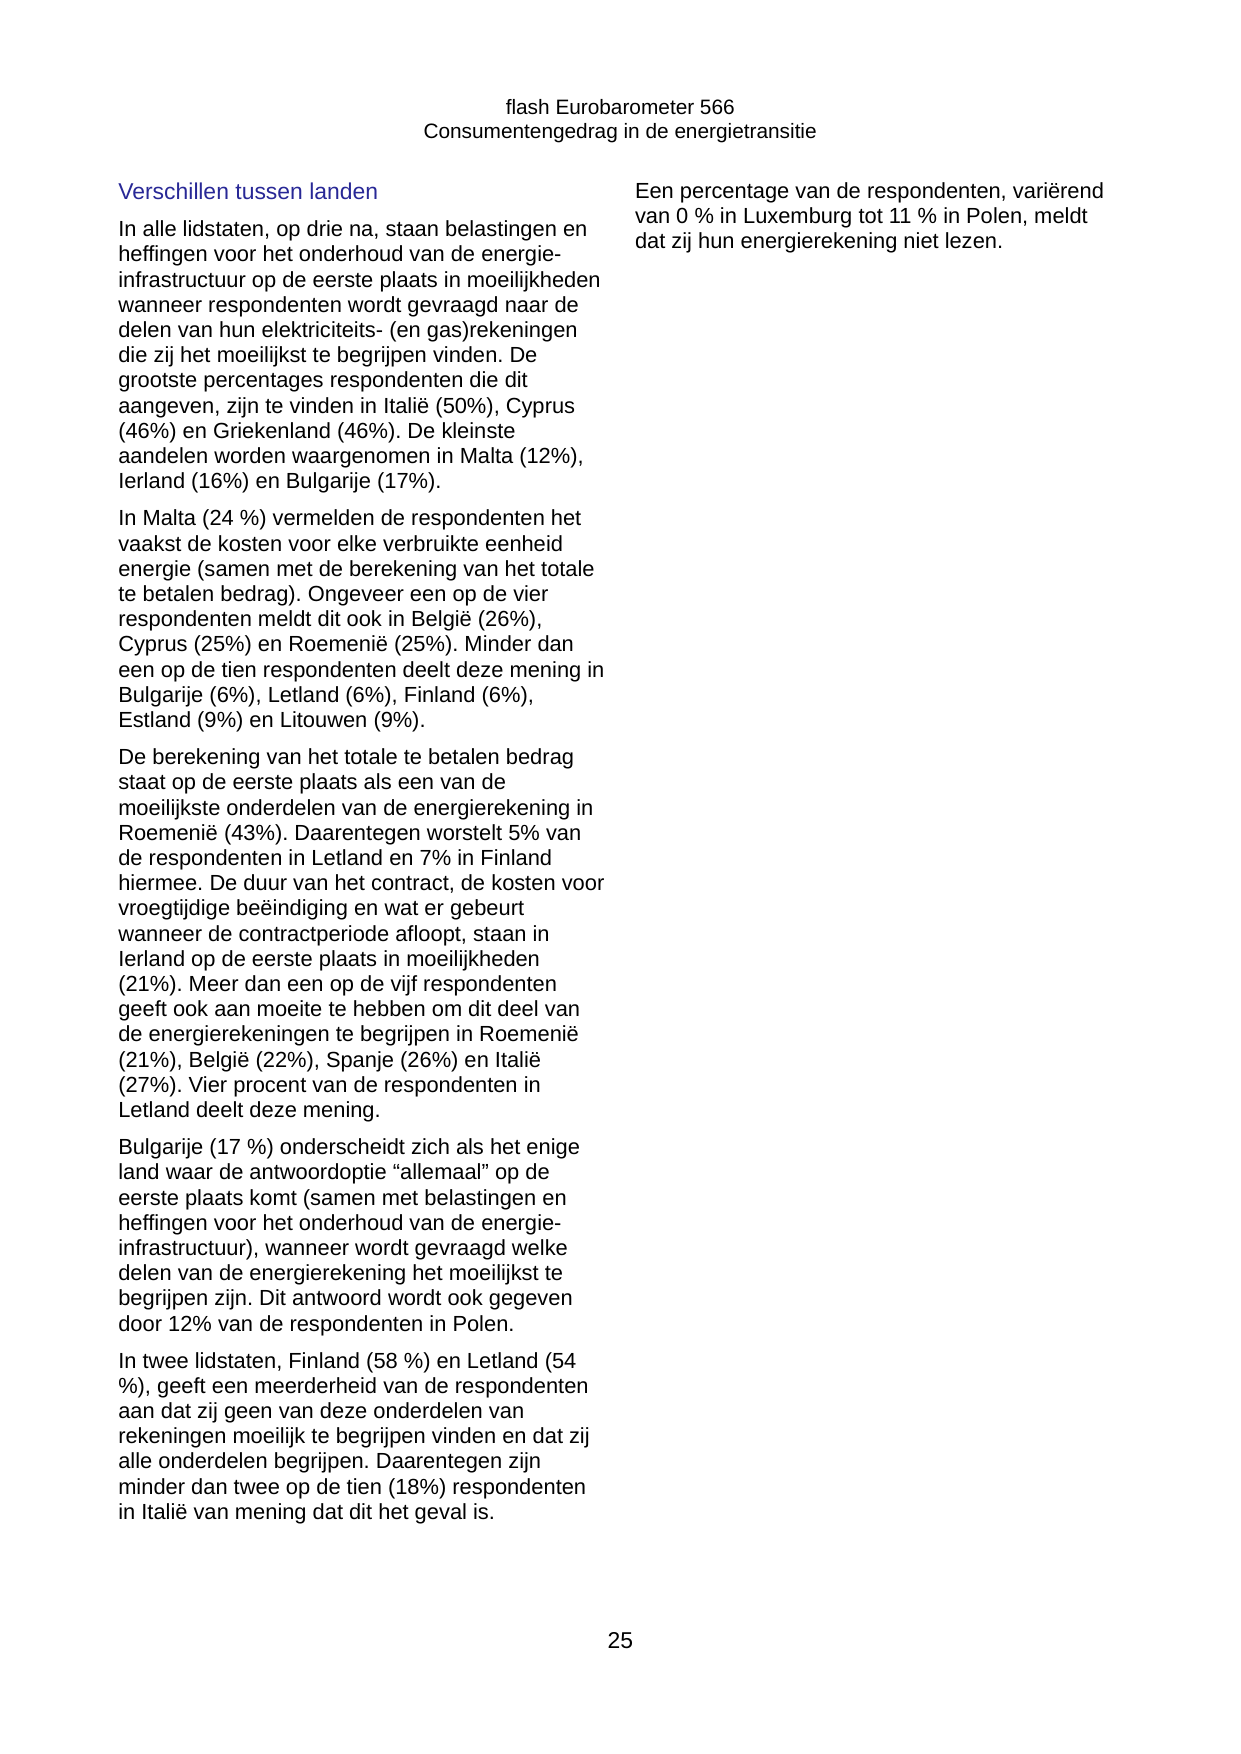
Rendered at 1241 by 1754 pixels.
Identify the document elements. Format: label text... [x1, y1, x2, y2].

text In Malta (24 %) vermelden de respondenten het vaakst de kosten voor elke verbruikte eenheid energie (samen met de berekening van het totale te betalen bedrag). Ongeveer een op de vier respondenten meldt dit ook in België (26%), Cyprus (25%) en Roemenië (25%). Minder dan een op de tien respondenten deelt deze mening in Bulgarije (6%), Letland (6%), Finland (6%), Estland (9%) en Litouwen (9%). [118, 505, 605, 732]
text Bulgarije (17 %) onderscheidt zich als het enige land waar de antwoordoptie “allemaal” op de eerste plaats komt (samen met belastingen en heffingen voor het onderhoud van de energie-infrastructuur), wanneer wordt gevraagd welke delen van de energierekening het moeilijkst te begrijpen zijn. Dit antwoord wordt ook gegeven door 12% van de respondenten in Polen. [118, 1134, 605, 1336]
text Verschillen tussen landen [118, 178, 605, 204]
text Een percentage van de respondenten, variërend van 0 % in Luxemburg tot 11 % in Polen, meldt dat zij hun energierekening niet lezen. [635, 178, 1122, 253]
text In twee lidstaten, Finland (58 %) en Letland (54 %), geeft een meerderheid van de respondenten aan dat zij geen van deze onderdelen van rekeningen moeilijk te begrijpen vinden en dat zij alle onderdelen begrijpen. Daarentegen zijn minder dan twee op de tien (18%) respondenten in Italië van mening dat dit het geval is. [118, 1347, 605, 1524]
text De berekening van het totale te betalen bedrag staat op de eerste plaats als een van de moeilijkste onderdelen van de energierekening in Roemenië (43%). Daarentegen worstelt 5% van de respondenten in Letland en 7% in Finland hiermee. De duur van het contract, de kosten voor vroegtijdige beëindiging en wat er gebeurt wanneer de contractperiode afloopt, staan in Ierland op de eerste plaats in moeilijkheden (21%). Meer dan een op de vijf respondenten geeft ook aan moeite te hebben om dit deel van de energierekeningen te begrijpen in Roemenië (21%), België (22%), Spanje (26%) en Italië (27%). Vier procent van de respondenten in Letland deelt deze mening. [118, 744, 605, 1122]
text In alle lidstaten, op drie na, staan belastingen en heffingen voor het onderhoud van de energie-infrastructuur op de eerste plaats in moeilijkheden wanneer respondenten wordt gevraagd naar de delen van hun elektriciteits- (en gas)rekeningen die zij het moeilijkst te begrijpen vinden. De grootste percentages respondenten die dit aangeven, zijn te vinden in Italië (50%), Cyprus (46%) en Griekenland (46%). De kleinste aandelen worden waargenomen in Malta (12%), Ierland (16%) en Bulgarije (17%). [118, 216, 605, 493]
